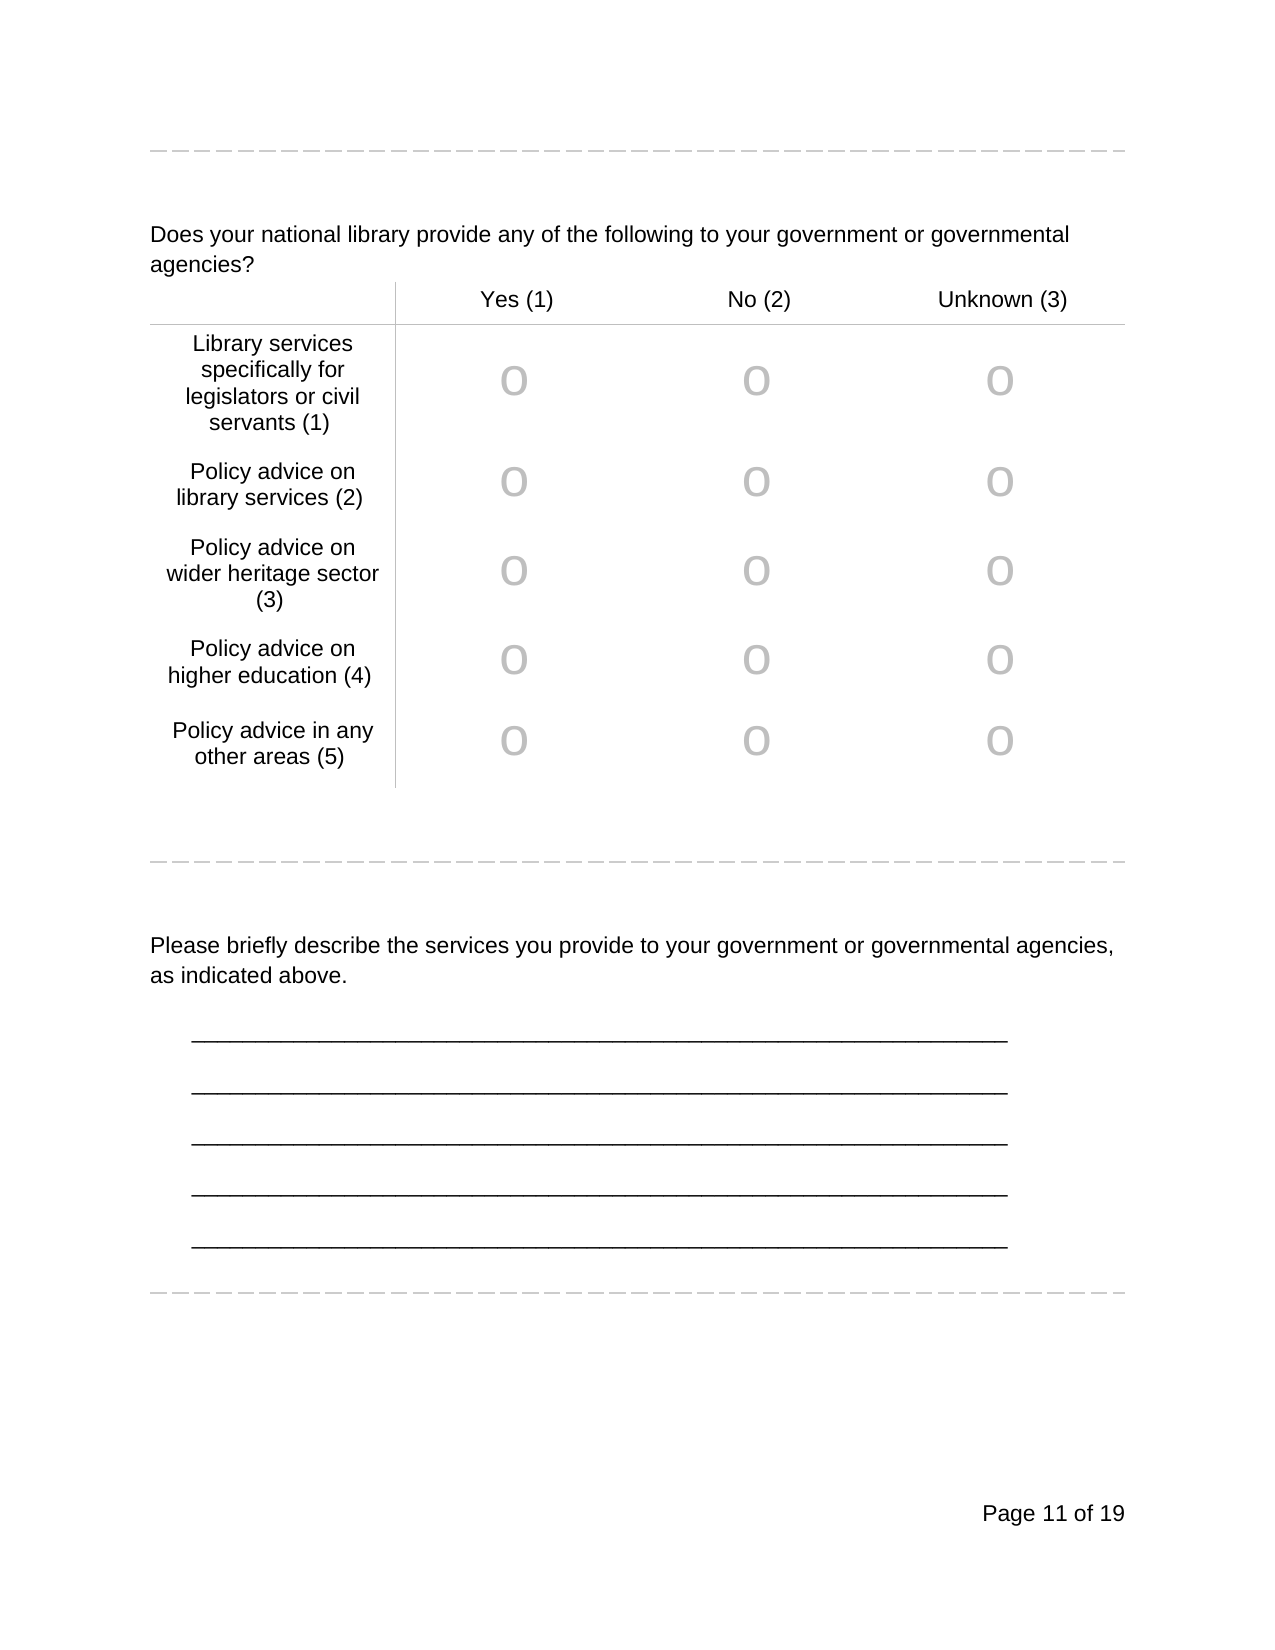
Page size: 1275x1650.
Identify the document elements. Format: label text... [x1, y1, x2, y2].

table_cell Policy advice in any other areas (5) [150, 706, 395, 788]
table_cell Policy advice on library services (2) [150, 447, 395, 529]
table_cell [396, 325, 638, 447]
text ________________________________________________________________ [150, 1223, 1125, 1249]
table_cell [396, 529, 638, 624]
table_cell [880, 529, 1125, 624]
table_cell [638, 706, 880, 788]
text ________________________________________________________________ [150, 1069, 1125, 1095]
text Please briefly describe the services you provide to your government or governmental agencies, as indicated above. [150, 932, 1125, 988]
table_header [150, 282, 395, 324]
table_header Yes (1) [396, 282, 638, 324]
table_cell [638, 447, 880, 529]
text ________________________________________________________________ [150, 1171, 1125, 1198]
table_cell [638, 325, 880, 447]
table_header Unknown (3) [880, 282, 1125, 324]
table_cell Library services specifically for legislators or civil servants (1) [150, 325, 395, 447]
table_cell [396, 706, 638, 788]
table_cell [880, 325, 1125, 447]
table_cell Policy advice on wider heritage sector (3) [150, 529, 395, 624]
table_cell [880, 706, 1125, 788]
text ________________________________________________________________ [150, 1120, 1125, 1146]
table_cell [396, 447, 638, 529]
table_cell [638, 529, 880, 624]
table_cell [880, 447, 1125, 529]
text ________________________________________________________________ [150, 1017, 1125, 1044]
table_cell [396, 625, 638, 706]
table_cell Policy advice on higher education (4) [150, 625, 395, 706]
text Does your national library provide any of the following to your government or governmental agencies? [150, 221, 1125, 278]
table_cell [638, 625, 880, 706]
table_header No (2) [638, 282, 880, 324]
table_cell [880, 625, 1125, 706]
